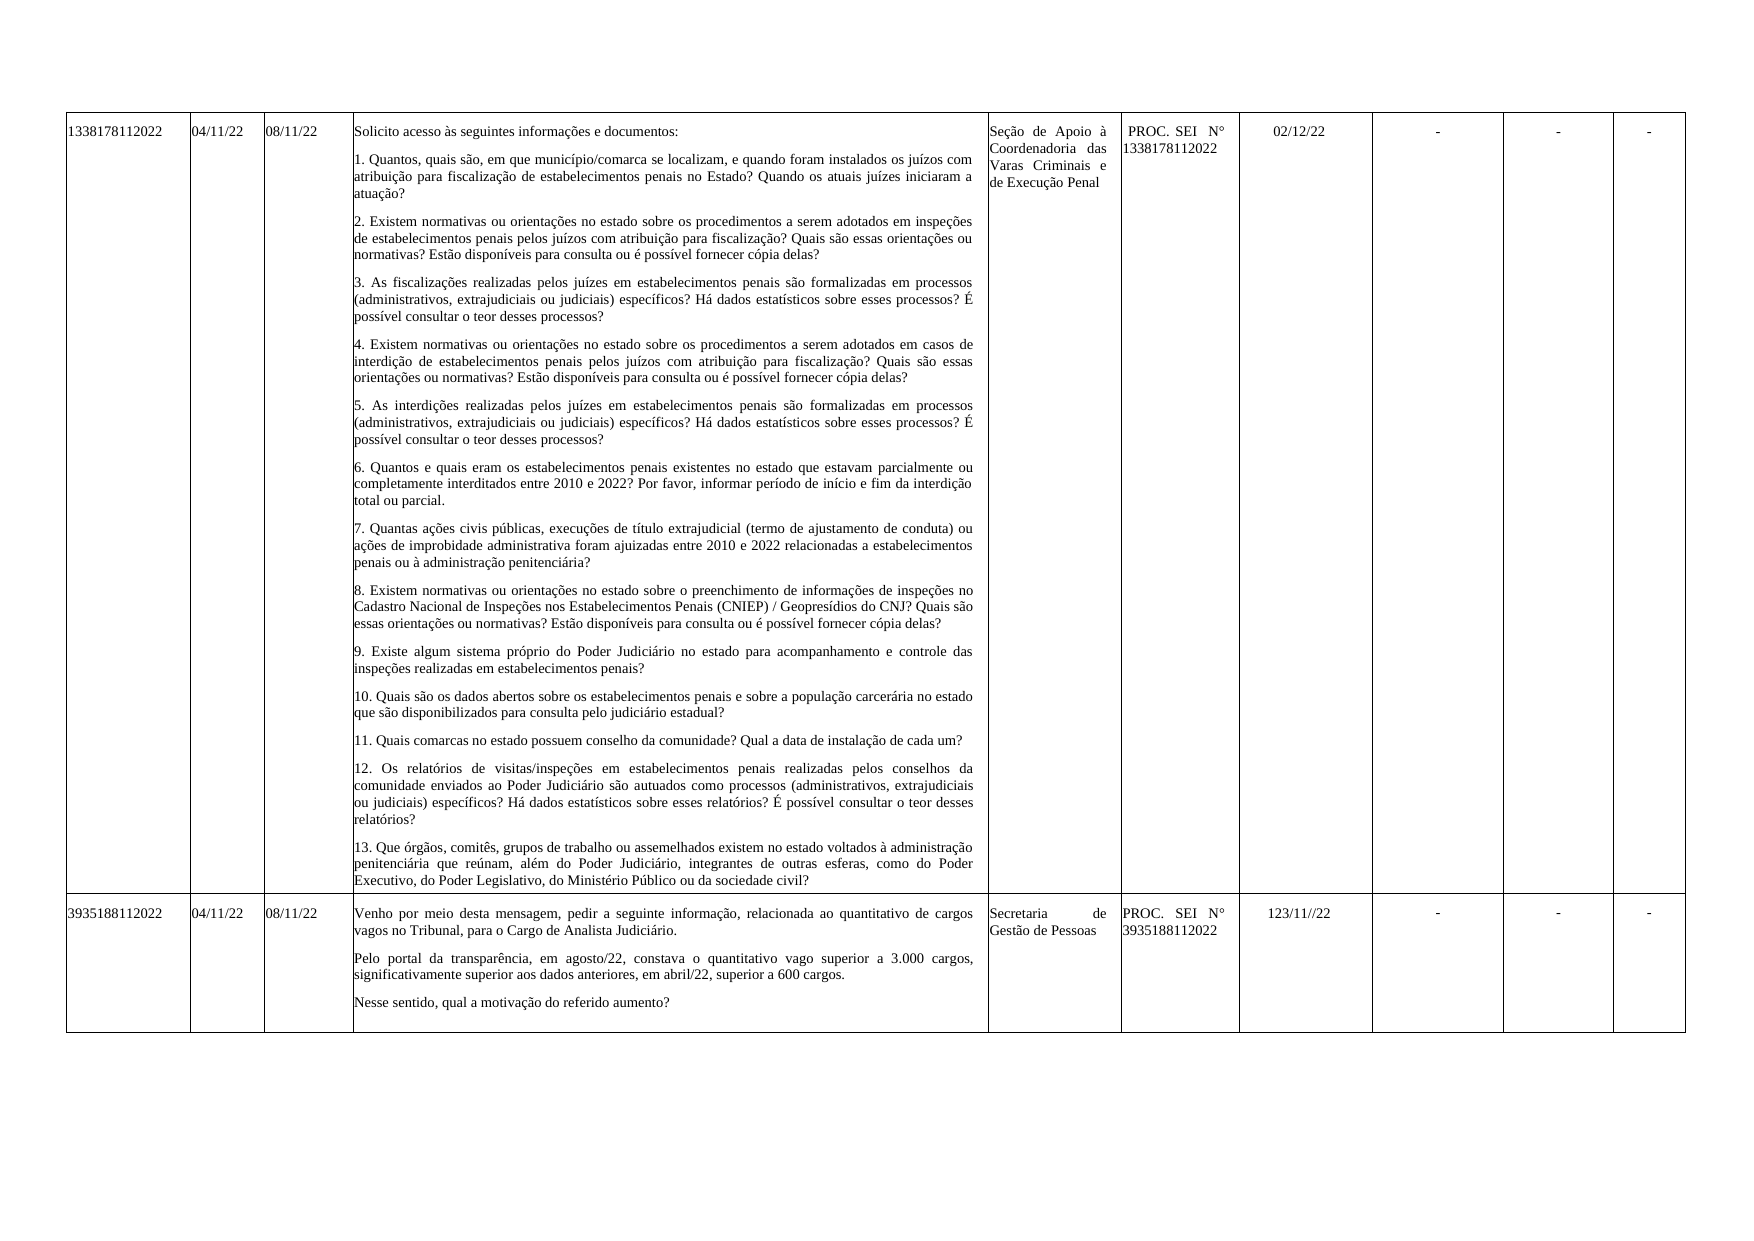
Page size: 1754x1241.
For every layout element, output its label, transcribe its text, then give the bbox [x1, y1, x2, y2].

table_cell [1686, 893, 1713, 1032]
table_cell PROC. SEI N° 3935188112022 [1122, 894, 1239, 1032]
table_cell [1686, 112, 1713, 893]
table_cell Secretaria de Gestão de Pessoas [989, 894, 1121, 1032]
table_cell - [1373, 894, 1503, 1032]
table_cell - [1614, 113, 1685, 893]
table_cell 04/11/22 [191, 113, 264, 893]
table_cell 08/11/22 [265, 894, 353, 1032]
table_cell 04/11/22 [191, 894, 264, 1032]
table_cell - [1614, 894, 1685, 1032]
table_cell 1338178112022 [67, 113, 190, 893]
table_cell Solicito acesso às seguintes informações e documentos: 1. Quantos, quais são, em que município/comarca se localizam, e quando foram instalados os juízos com atribuição para fiscalização de estabelecimentos penais no Estado? Quando os atuais juízes iniciaram a atuação? 2. Existem normativas ou orientações no estado sobre os procedimentos a serem adotados em inspeções de estabelecimentos penais pelos juízos com atribuição para fiscalização? Quais são essas orientações ou normativas? Estão disponíveis para consulta ou é possível fornecer cópia delas? 3. As fiscalizações realizadas pelos juízes em estabelecimentos penais são formalizadas em processos (administrativos, extrajudiciais ou judiciais) específicos? Há dados estatísticos sobre esses processos? É possível consultar o teor desses processos? 4. Existem normativas ou orientações no estado sobre os procedimentos a serem adotados em casos de interdição de estabelecimentos penais pelos juízos com atribuição para fiscalização? Quais são essas orientações ou normativas? Estão disponíveis para consulta ou é possível fornecer cópia delas? 5. As interdições realizadas pelos juízes em estabelecimentos penais são formalizadas em processos (administrativos, extrajudiciais ou judiciais) específicos? Há dados estatísticos sobre esses processos? É possível consultar o teor desses processos? 6. Quantos e quais eram os estabelecimentos penais existentes no estado que estavam parcialmente ou completamente interditados entre 2010 e 2022? Por favor, informar período de início e fim da interdição total ou parcial. 7. Quantas ações civis públicas, execuções de título extrajudicial (termo de ajustamento de conduta) ou ações de improbidade administrativa foram ajuizadas entre 2010 e 2022 relacionadas a estabelecimentos penais ou à administração penitenciária? 8. Existem normativas ou orientações no estado sobre o preenchimento de informações de inspeções no Cadastro Nacional de Inspeções nos Estabelecimentos Penais (CNIEP) / Geopresídios do CNJ? Quais são essas orientações ou normativas? Estão disponíveis para consulta ou é possível fornecer cópia delas? 9. Existe algum sistema próprio do Poder Judiciário no estado para acompanhamento e controle das inspeções realizadas em estabelecimentos penais? 10. Quais são os dados abertos sobre os estabelecimentos penais e sobre a população carcerária no estado que são disponibilizados para consulta pelo judiciário estadual? 11. Quais comarcas no estado possuem conselho da comunidade? Qual a data de instalação de cada um? 12. Os relatórios de visitas/inspeções em estabelecimentos penais realizadas pelos conselhos da comunidade enviados ao Poder Judiciário são autuados como processos (administrativos, extrajudiciais ou judiciais) específicos? Há dados estatísticos sobre esses relatórios? É possível consultar o teor desses relatórios? 13. Que órgãos, comitês, grupos de trabalho ou assemelhados existem no estado voltados à administração penitenciária que reúnam, além do Poder Judiciário, integrantes de outras esferas, como do Poder Executivo, do Poder Legislativo, do Ministério Público ou da sociedade civil? [354, 113, 988, 893]
table_cell PROC. SEI N° 1338178112022 [1122, 113, 1239, 893]
table_cell - [1504, 894, 1613, 1032]
table_cell 3935188112022 [67, 894, 190, 1032]
table_cell 02/12/22 [1240, 113, 1372, 893]
table_cell - [1504, 113, 1613, 893]
table_cell Seção de Apoio à Coordenadoria das Varas Criminais e de Execução Penal [989, 113, 1121, 893]
table_cell 08/11/22 [265, 113, 353, 893]
table_cell 123/11//22 [1240, 894, 1372, 1032]
table_cell Venho por meio desta mensagem, pedir a seguinte informação, relacionada ao quantitativo de cargos vagos no Tribunal, para o Cargo de Analista Judiciário. Pelo portal da transparência, em agosto/22, constava o quantitativo vago superior a 3.000 cargos, significativamente superior aos dados anteriores, em abril/22, superior a 600 cargos. Nesse sentido, qual a motivação do referido aumento? [354, 894, 988, 1032]
table_cell - [1373, 113, 1503, 893]
